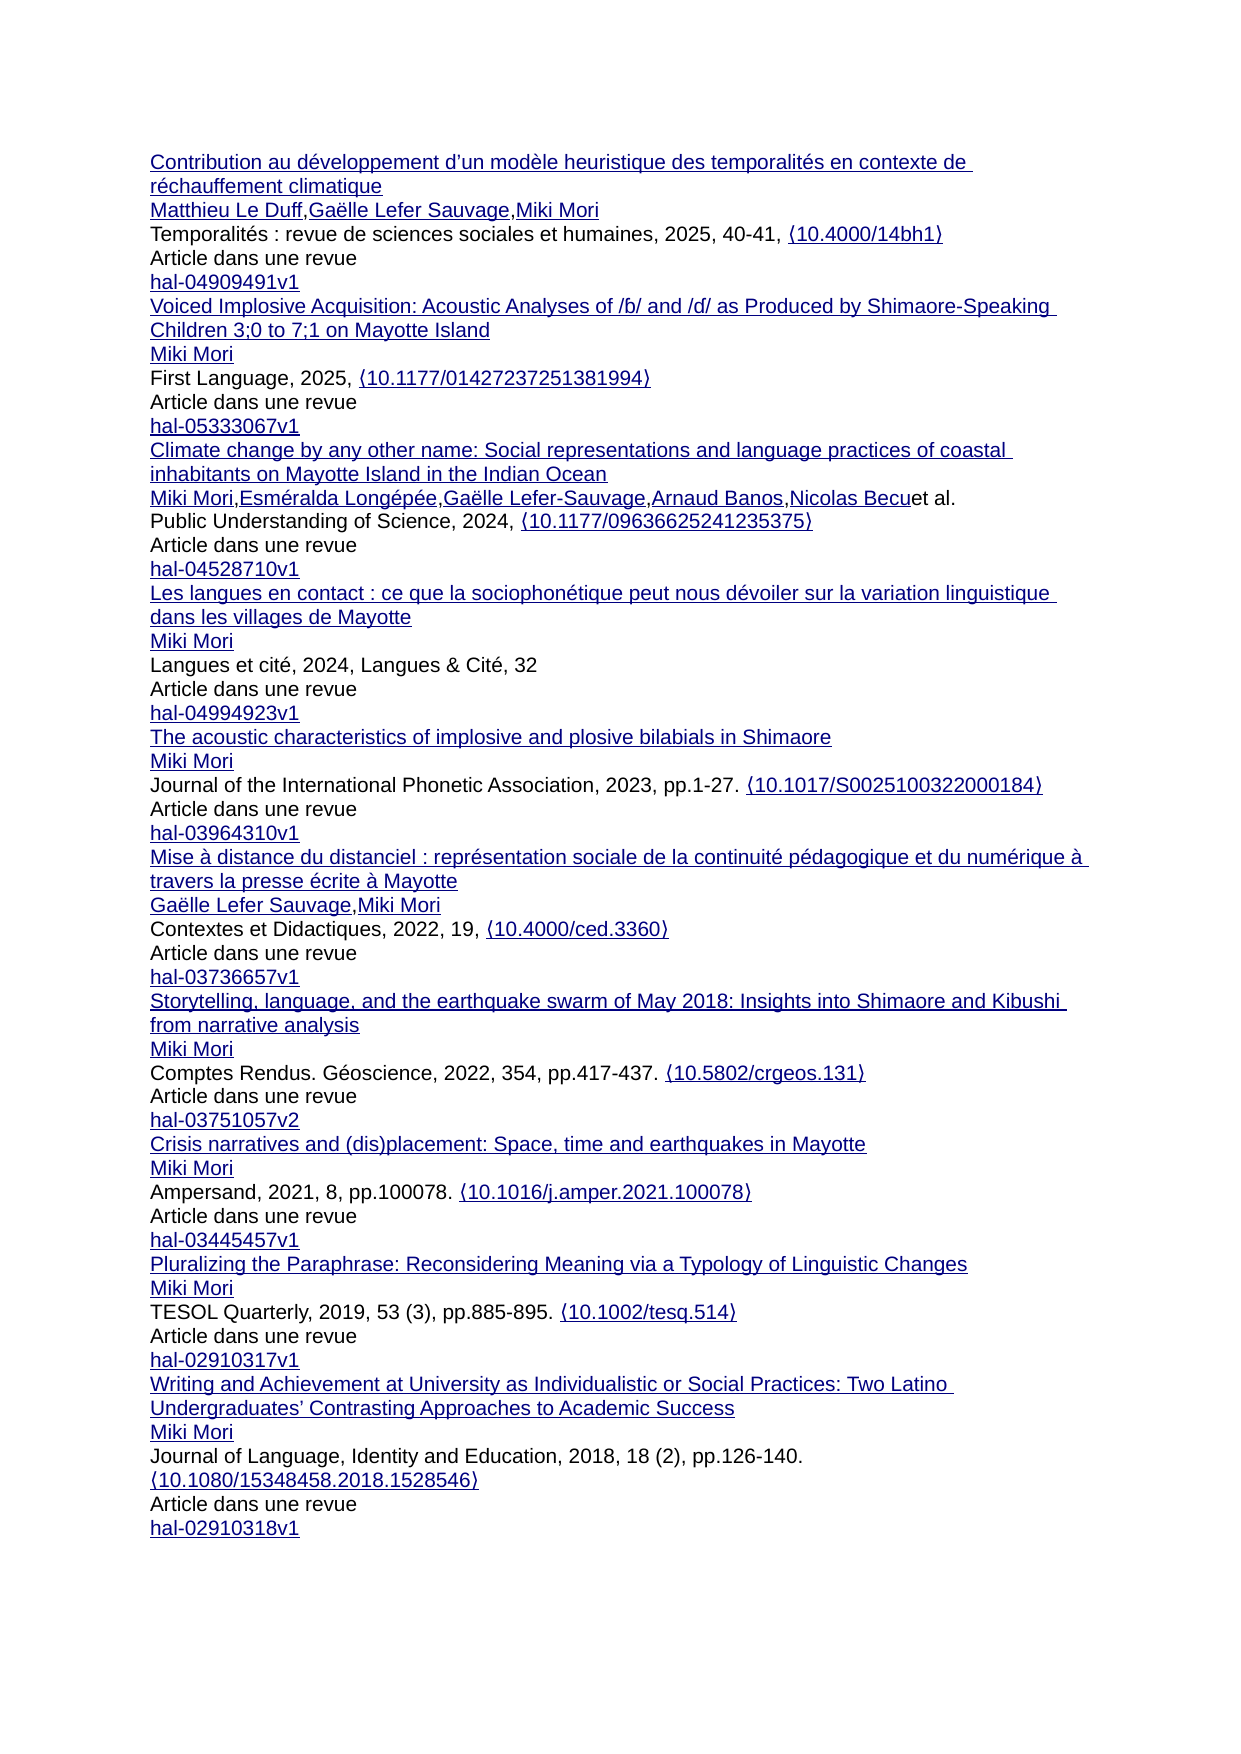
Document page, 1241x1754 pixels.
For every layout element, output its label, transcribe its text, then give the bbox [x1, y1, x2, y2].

table_cell Climate change by any other name: Social representations and language practices of coastal inhabitants on Mayotte Island in the Indian Ocean Miki Mori,Esméralda Longépée,Gaëlle Lefer-Sauvage,Arnaud Banos,Nicolas Becuet al. Public Understanding of Science, 2024, ⟨10.1177/09636625241235375⟩ Article dans une revue hal-04528710v1 [150, 438, 1090, 581]
table_cell Pluralizing the Paraphrase: Reconsidering Meaning via a Typology of Linguistic Changes Miki Mori TESOL Quarterly, 2019, 53 (3), pp.885-895. ⟨10.1002/tesq.514⟩ Article dans une revue hal-02910317v1 [150, 1252, 1090, 1372]
table_cell Crisis narratives and (dis)placement: Space, time and earthquakes in Mayotte Miki Mori Ampersand, 2021, 8, pp.100078. ⟨10.1016/j.amper.2021.100078⟩ Article dans une revue hal-03445457v1 [150, 1132, 1090, 1252]
table_cell The acoustic characteristics of implosive and plosive bilabials in Shimaore Miki Mori Journal of the International Phonetic Association, 2023, pp.1-27. ⟨10.1017/S0025100322000184⟩ Article dans une revue hal-03964310v1 [150, 725, 1090, 845]
table_cell Mise à distance du distanciel : représentation sociale de la continuité pédagogique et du numérique à travers la presse écrite à Mayotte Gaëlle Lefer Sauvage,Miki Mori Contextes et Didactiques, 2022, 19, ⟨10.4000/ced.3360⟩ Article dans une revue hal-03736657v1 [150, 845, 1090, 988]
table_cell Voiced Implosive Acquisition: Acoustic Analyses of /ɓ/ and /ɗ/ as Produced by Shimaore-Speaking Children 3;0 to 7;1 on Mayotte Island Miki Mori First Language, 2025, ⟨10.1177/01427237251381994⟩ Article dans une revue hal-05333067v1 [150, 294, 1090, 437]
table_cell Les langues en contact : ce que la sociophonétique peut nous dévoiler sur la variation linguistique dans les villages de Mayotte Miki Mori Langues et cité, 2024, Langues & Cité, 32 Article dans une revue hal-04994923v1 [150, 581, 1090, 725]
table_cell Storytelling, language, and the earthquake swarm of May 2018: Insights into Shimaore and Kibushi from narrative analysis Miki Mori Comptes Rendus. Géoscience, 2022, 354, pp.417-437. ⟨10.5802/crgeos.131⟩ Article dans une revue hal-03751057v2 [150, 989, 1090, 1132]
table_cell Writing and Achievement at University as Individualistic or Social Practices: Two Latino Undergraduates’ Contrasting Approaches to Academic Success Miki Mori Journal of Language, Identity and Education, 2018, 18 (2), pp.126-140. ⟨10.1080/15348458.2018.1528546⟩ Article dans une revue hal-02910318v1 [150, 1372, 1090, 1539]
table_header Contribution au développement d’un modèle heuristique des temporalités en contexte de réchauffement climatique Matthieu Le Duff,Gaëlle Lefer Sauvage,Miki Mori Temporalités : revue de sciences sociales et humaines, 2025, 40-41, ⟨10.4000/14bh1⟩ Article dans une revue hal-04909491v1 [150, 150, 1090, 294]
